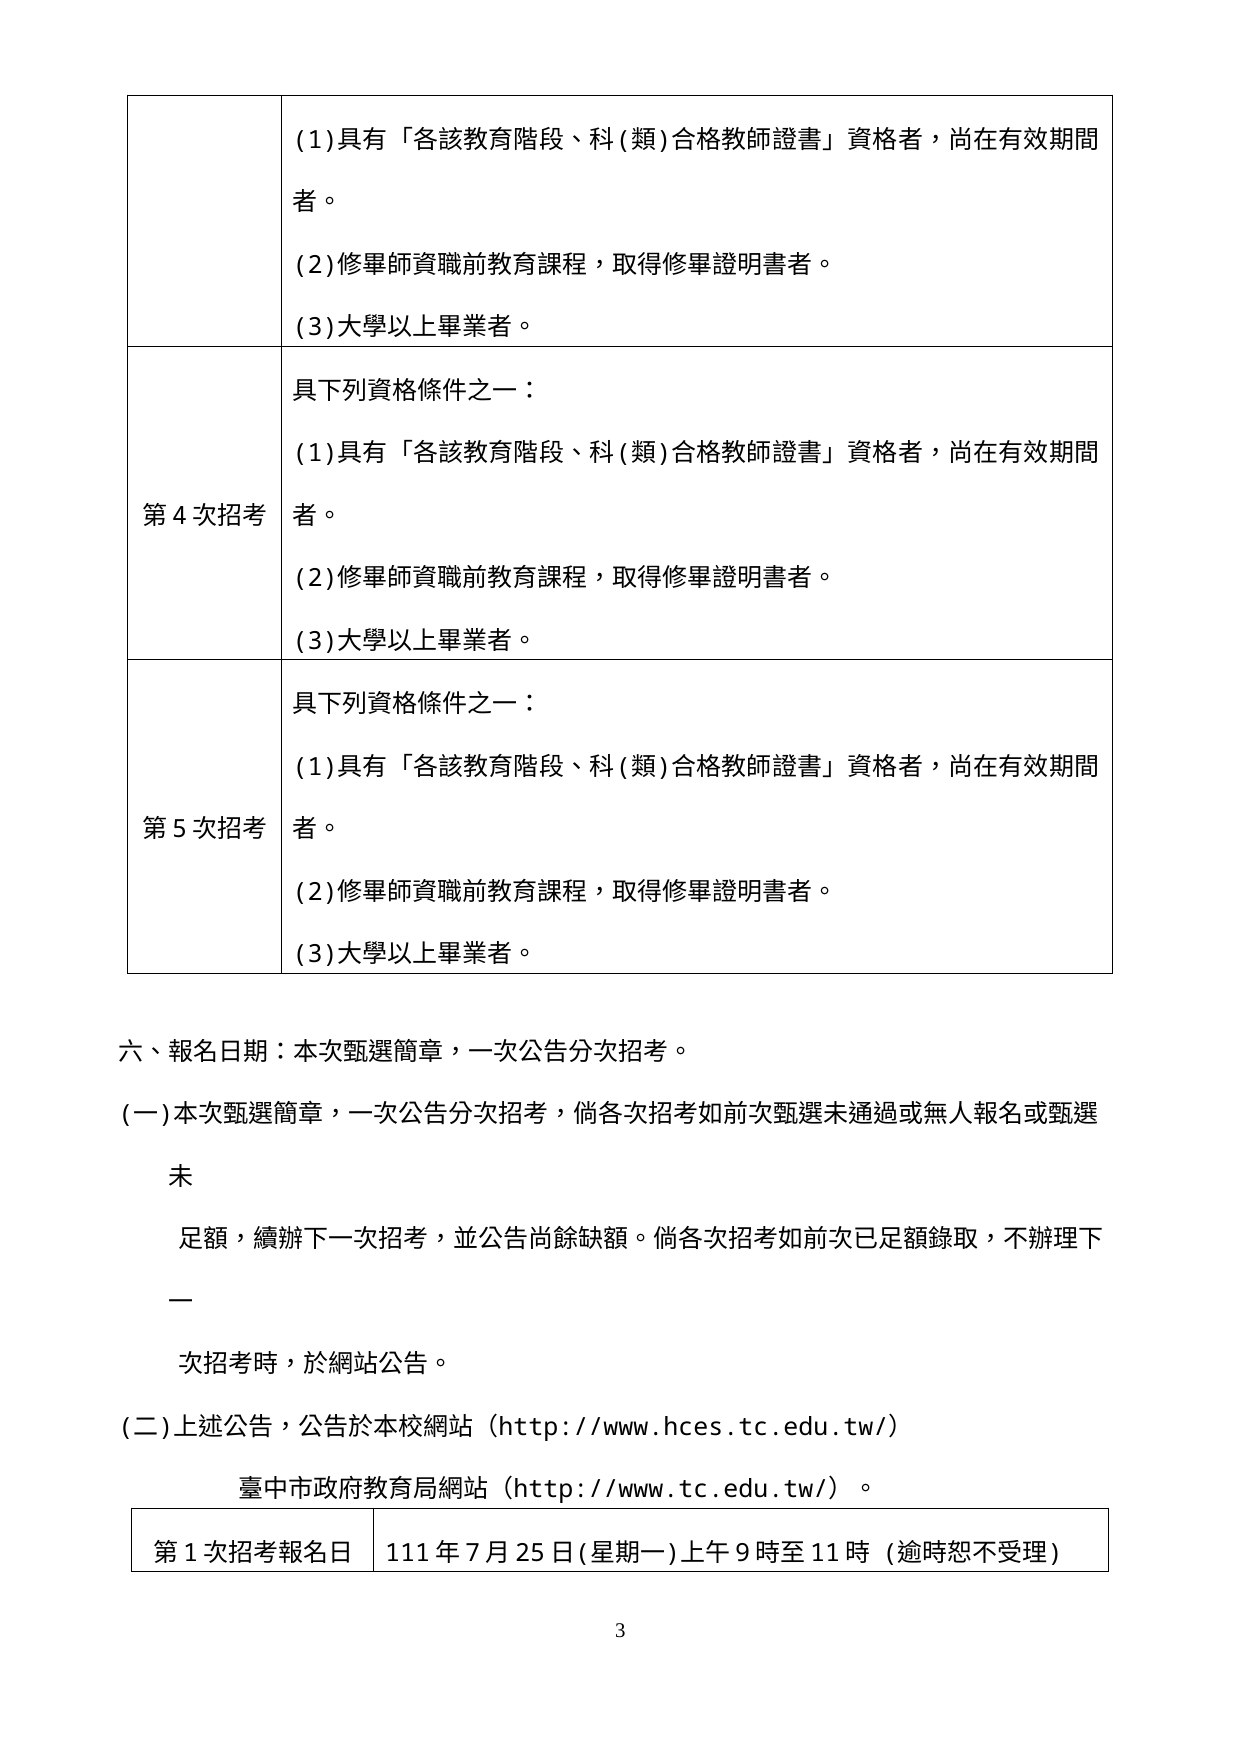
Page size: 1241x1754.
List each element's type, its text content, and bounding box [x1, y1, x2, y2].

table_cell (1)具有「各該教育階段、科(類)合格教師證書」資格者，尚在有效期間者。 (2)修畢師資職前教育課程，取得修畢證明書者。 (3)大學以上畢業者。 [282, 96, 1112, 346]
table_cell 具下列資格條件之一： (1)具有「各該教育階段、科(類)合格教師證書」資格者，尚在有效期間者。 (2)修畢師資職前教育課程，取得修畢證明書者。 (3)大學以上畢業者。 [282, 660, 1112, 973]
table_cell [128, 96, 281, 346]
table_header 111年7月25日(星期一)上午9時至11時 (逾時恕不受理) [374, 1509, 1108, 1571]
text 足額，續辦下一次招考，並公告尚餘缺額。倘各次招考如前次已足額錄取，不辦理下一 [118, 1195, 1122, 1320]
table_cell 具下列資格條件之一： (1)具有「各該教育階段、科(類)合格教師證書」資格者，尚在有效期間者。 (2)修畢師資職前教育課程，取得修畢證明書者。 (3)大學以上畢業者。 [282, 347, 1112, 659]
table_cell 第5次招考 [128, 660, 281, 973]
table_cell 第4次招考 [128, 347, 281, 659]
text 六、報名日期：本次甄選簡章，一次公告分次招考。 [118, 1008, 1122, 1070]
text 臺中市政府教育局網站（http://www.tc.edu.tw/）。 [118, 1445, 1122, 1508]
text 次招考時，於網站公告。 [118, 1320, 1122, 1383]
text (一)本次甄選簡章，一次公告分次招考，倘各次招考如前次甄選未通過或無人報名或甄選未 [118, 1070, 1122, 1195]
table_header 第1次招考報名日 [132, 1509, 373, 1571]
text (二)上述公告，公告於本校網站（http://www.hces.tc.edu.tw/） [118, 1383, 1122, 1445]
